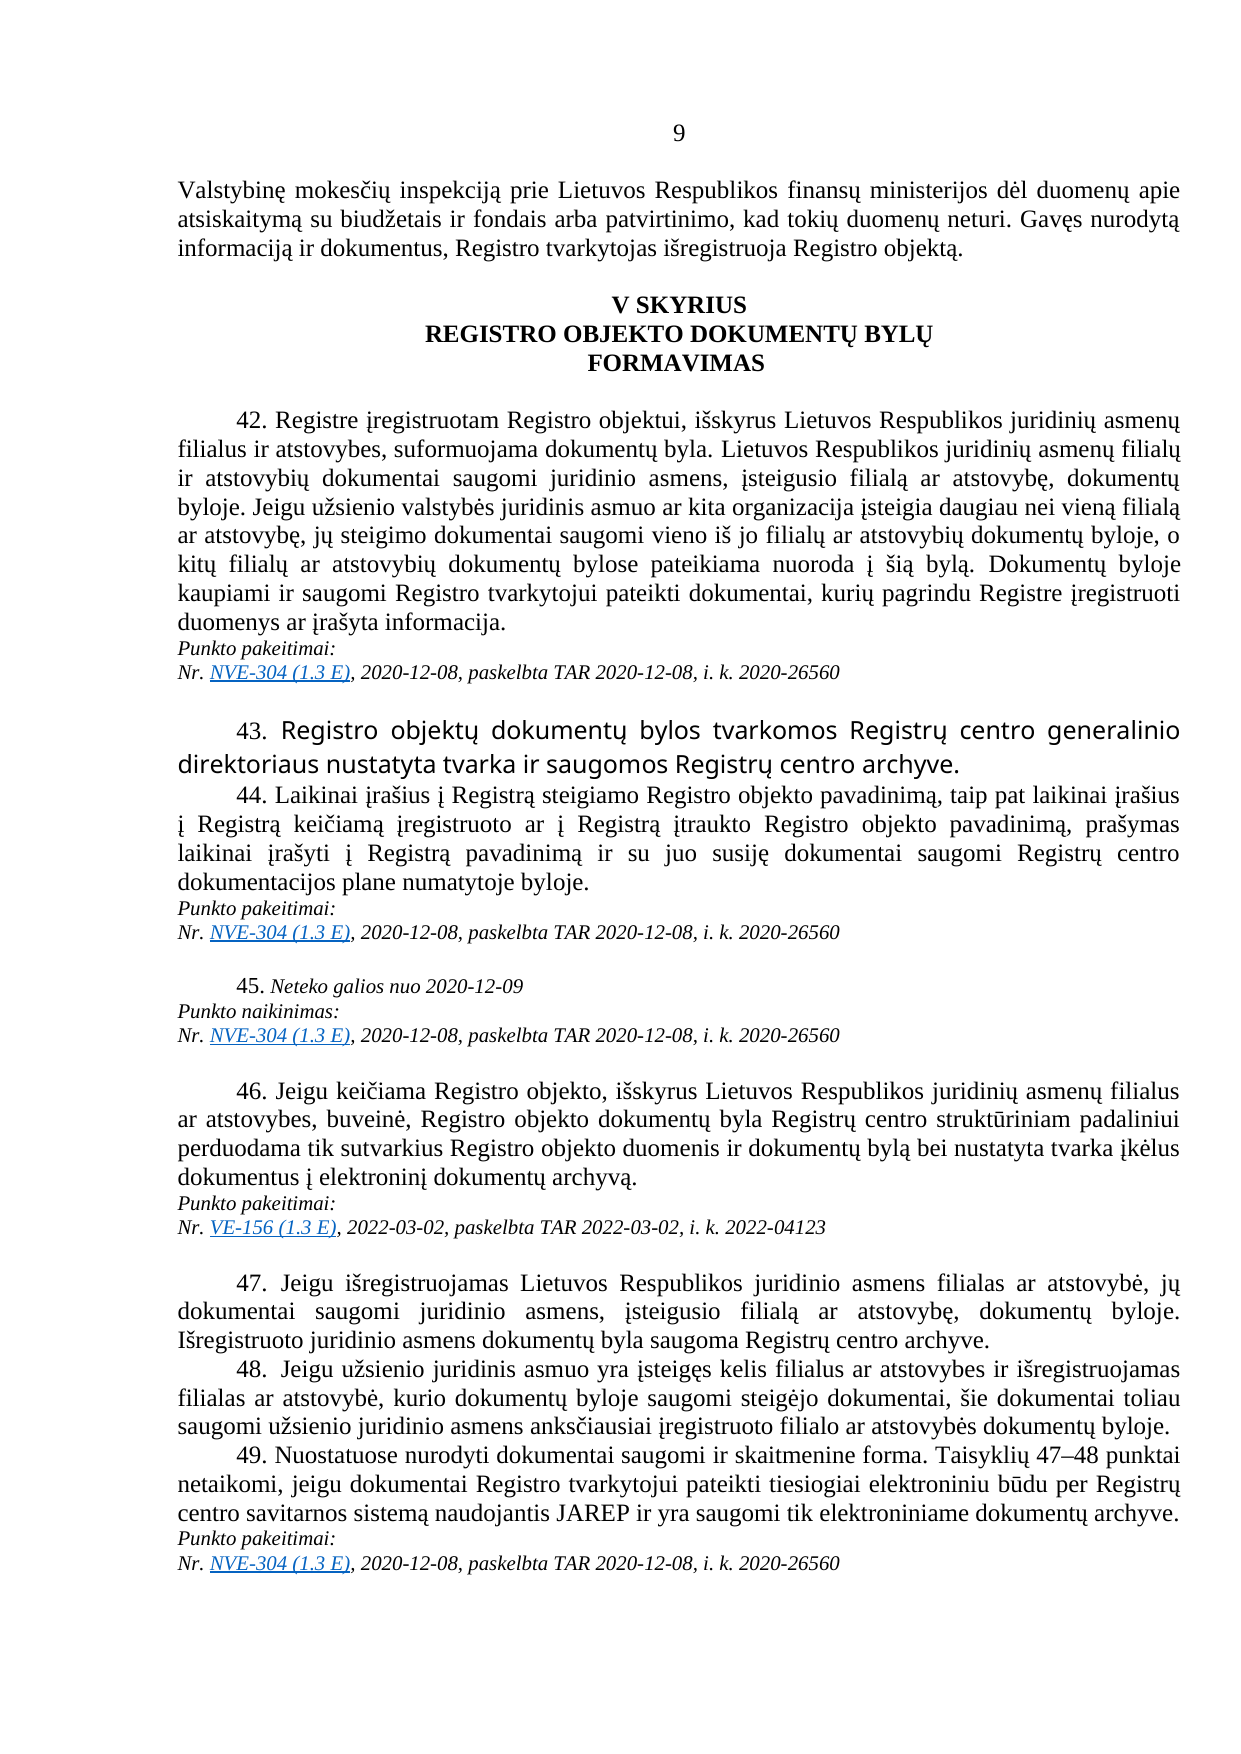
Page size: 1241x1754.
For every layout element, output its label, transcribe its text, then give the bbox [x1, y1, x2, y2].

text Punkto naikinimas: [177, 999, 1181, 1023]
text Punkto pakeitimai: [177, 896, 1181, 920]
text 46. Jeigu keičiama Registro objekto, išskyrus Lietuvos Respublikos juridinių asmenų filialus ar atstovybes, buveinė, Registro objekto dokumentų byla Registrų centro struktūriniam padaliniui perduodama tik sutvarkius Registro objekto duomenis ir dokumentų bylą bei nustatyta tvarka įkėlus dokumentus į elektroninį dokumentų archyvą. [177, 1076, 1181, 1191]
text V SKYRIUS [177, 291, 1181, 319]
text Nr. NVE-304 (1.3 E), 2020-12-08, paskelbta TAR 2020-12-08, i. k. 2020-26560 [177, 660, 1181, 684]
text 44. Laikinai įrašius į Registrą steigiamo Registro objekto pavadinimą, taip pat laikinai įrašius į Registrą keičiamą įregistruoto ar į Registrą įtraukto Registro objekto pavadinimą, prašymas laikinai įrašyti į Registrą pavadinimą ir su juo susiję dokumentai saugomi Registrų centro dokumentacijos plane numatytoje byloje. [177, 781, 1181, 896]
text 45. Neteko galios nuo 2020-12-09 [177, 972, 1181, 999]
text Punkto pakeitimai: [177, 1191, 1181, 1215]
text Nr. NVE-304 (1.3 E), 2020-12-08, paskelbta TAR 2020-12-08, i. k. 2020-26560 [177, 1550, 1181, 1574]
text 43. Registro objektų dokumentų bylos tvarkomos Registrų centro generalinio direktoriaus nustatyta tvarka ir saugomos Registrų centro archyve. [177, 712, 1181, 781]
text 47. Jeigu išregistruojamas Lietuvos Respublikos juridinio asmens filialas ar atstovybė, jų dokumentai saugomi juridinio asmens, įsteigusio filialą ar atstovybę, dokumentų byloje. Išregistruoto juridinio asmens dokumentų byla saugoma Registrų centro archyve. [177, 1268, 1181, 1354]
text Punkto pakeitimai: [177, 1526, 1181, 1550]
text Valstybinę mokesčių inspekciją prie Lietuvos Respublikos finansų ministerijos dėl duomenų apie atsiskaitymą su biudžetais ir fondais arba patvirtinimo, kad tokių duomenų neturi. Gavęs nurodytą informaciją ir dokumentus, Registro tvarkytojas išregistruoja Registro objektą. [177, 176, 1181, 262]
text Nr. NVE-304 (1.3 E), 2020-12-08, paskelbta TAR 2020-12-08, i. k. 2020-26560 [177, 920, 1181, 944]
text 42. Registre įregistruotam Registro objektui, išskyrus Lietuvos Respublikos juridinių asmenų filialus ir atstovybes, suformuojama dokumentų byla. Lietuvos Respublikos juridinių asmenų filialų ir atstovybių dokumentai saugomi juridinio asmens, įsteigusio filialą ar atstovybę, dokumentų byloje. Jeigu užsienio valstybės juridinis asmuo ar kita organizacija įsteigia daugiau nei vieną filialą ar atstovybę, jų steigimo dokumentai saugomi vieno iš jo filialų ar atstovybių dokumentų byloje, o kitų filialų ar atstovybių dokumentų bylose pateikiama nuoroda į šią bylą. Dokumentų byloje kaupiami ir saugomi Registro tvarkytojui pateikti dokumentai, kurių pagrindu Registre įregistruoti duomenys ar įrašyta informacija. [177, 406, 1181, 636]
text Nr. VE-156 (1.3 E), 2022-03-02, paskelbta TAR 2022-03-02, i. k. 2022-04123 [177, 1215, 1181, 1239]
text REGISTRO OBJEKTO dokumentų bylų [177, 319, 1181, 348]
text 48. Jeigu užsienio juridinis asmuo yra įsteigęs kelis filialus ar atstovybes ir išregistruojamas filialas ar atstovybė, kurio dokumentų byloje saugomi steigėjo dokumentai, šie dokumentai toliau saugomi užsienio juridinio asmens anksčiausiai įregistruoto filialo ar atstovybės dokumentų byloje. [177, 1354, 1181, 1440]
text 49. Nuostatuose nurodyti dokumentai saugomi ir skaitmenine forma. Taisyklių 47–48 punktai netaikomi, jeigu dokumentai Registro tvarkytojui pateikti tiesiogiai elektroniniu būdu per Registrų centro savitarnos sistemą naudojantis JAREP ir yra saugomi tik elektroniniame dokumentų archyve. [177, 1440, 1181, 1526]
text formavimas [177, 348, 1181, 377]
text Nr. NVE-304 (1.3 E), 2020-12-08, paskelbta TAR 2020-12-08, i. k. 2020-26560 [177, 1023, 1181, 1047]
text Punkto pakeitimai: [177, 636, 1181, 660]
